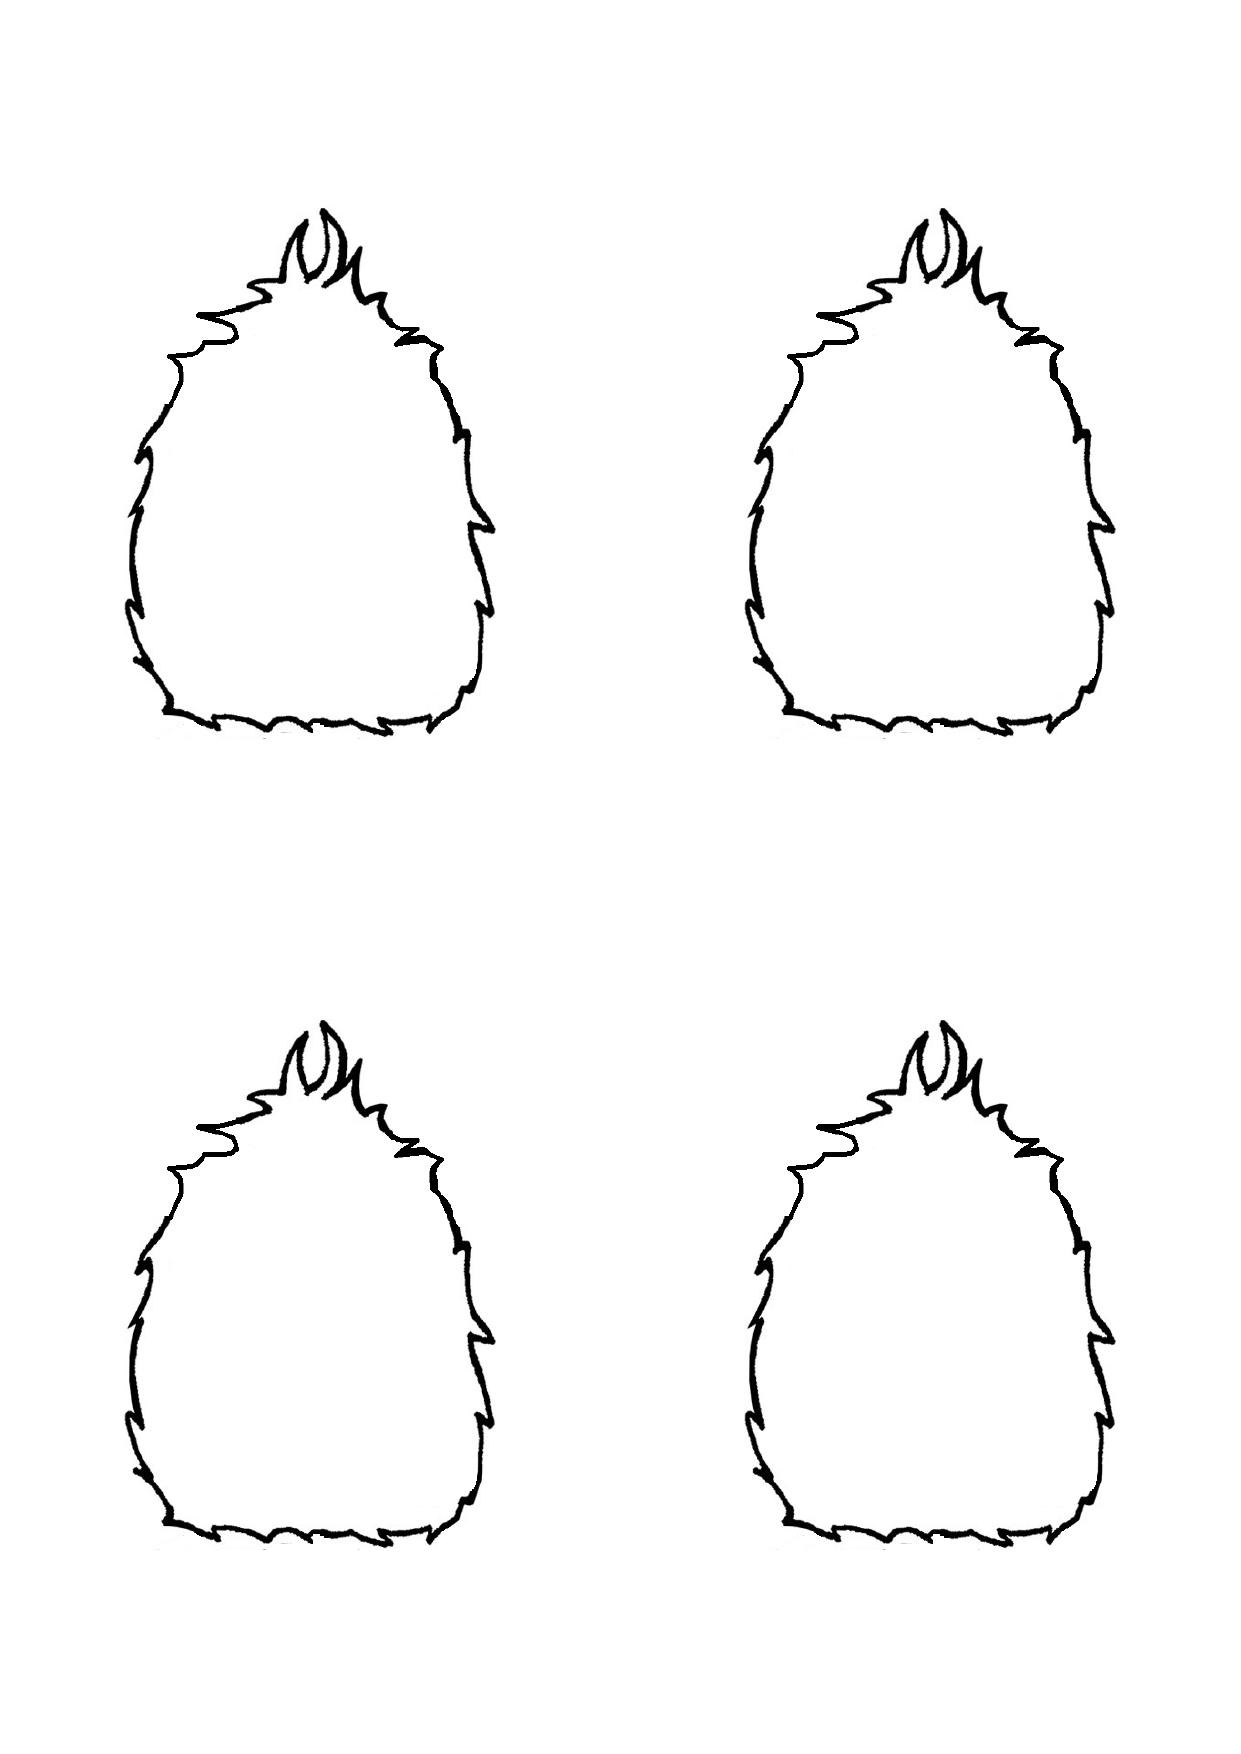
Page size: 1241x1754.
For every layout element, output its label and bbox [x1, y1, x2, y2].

table_cell [620, 886, 1181, 1683]
table_cell [59, 886, 620, 1683]
table_header [59, 59, 620, 886]
table_header [620, 59, 1181, 886]
